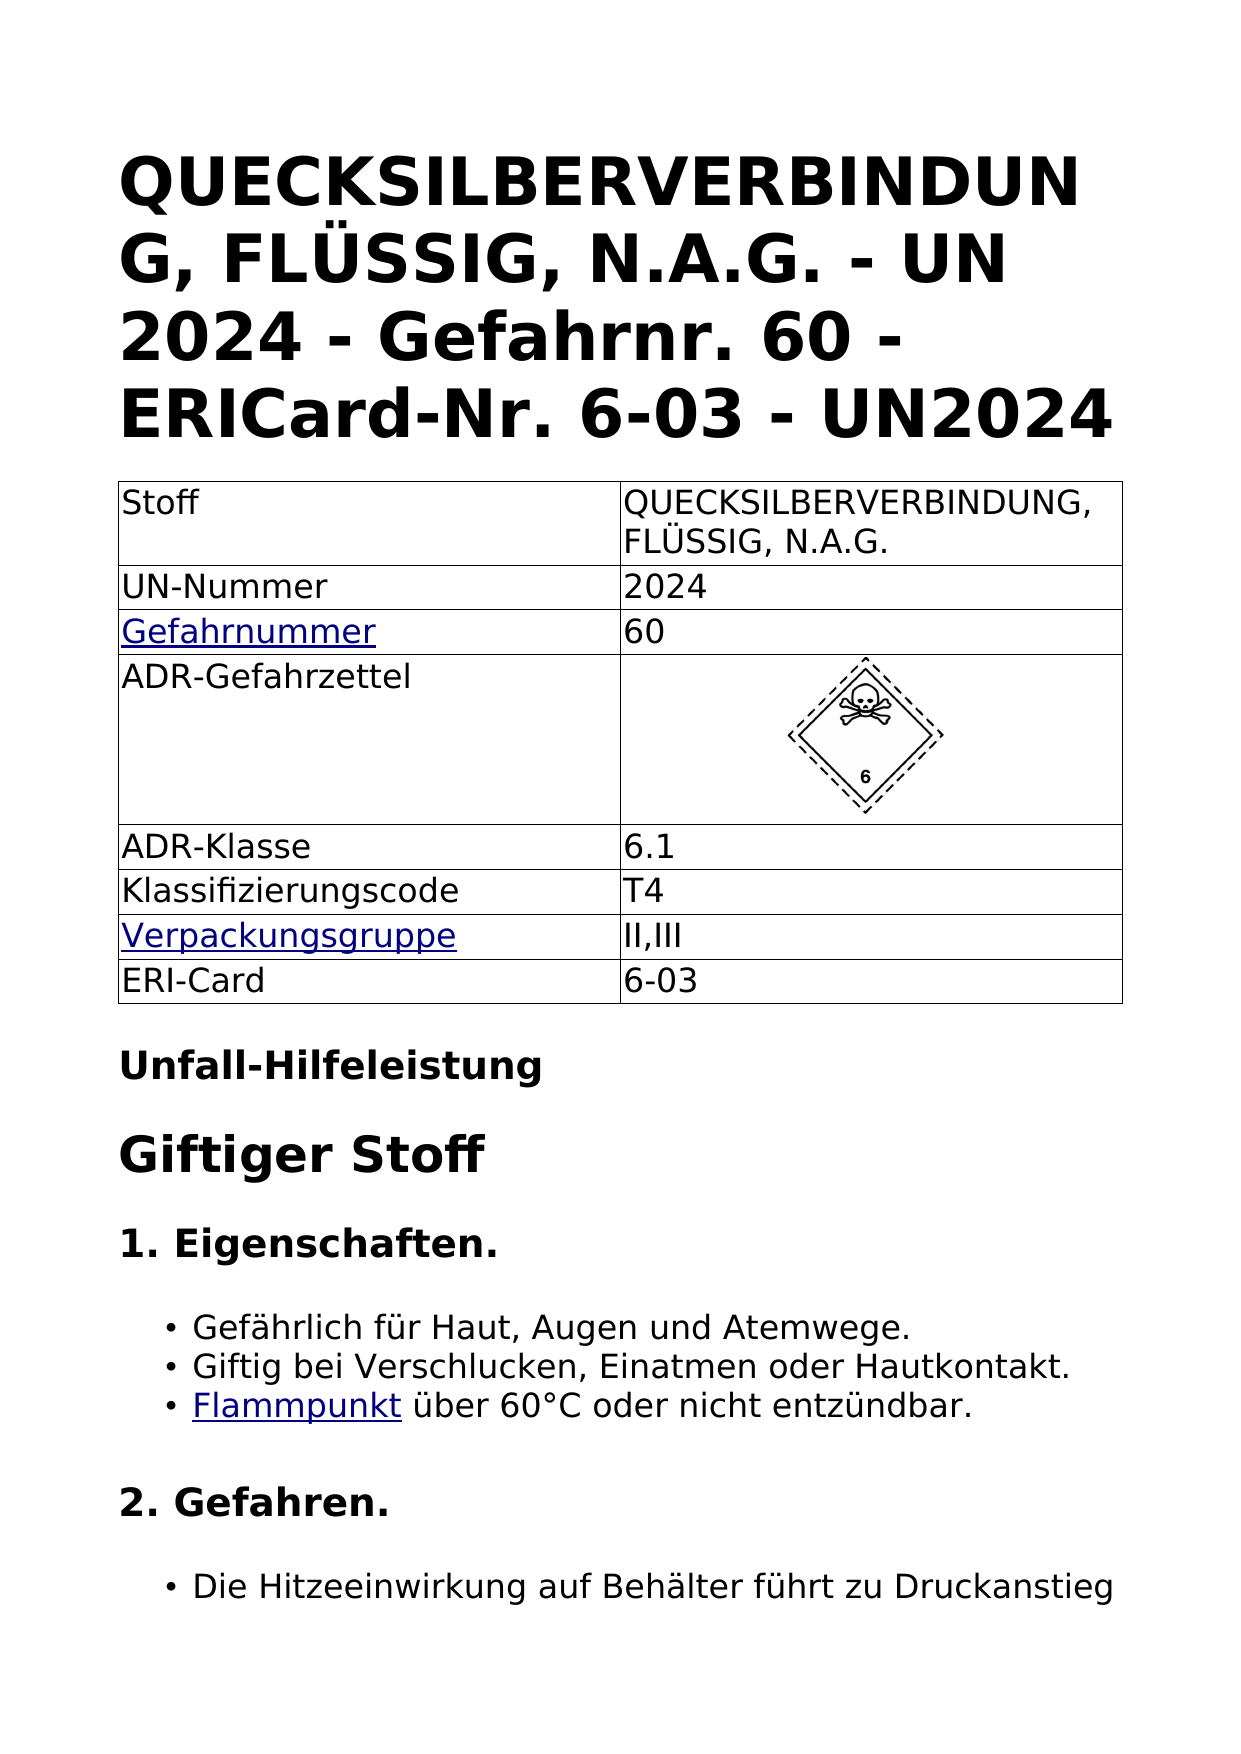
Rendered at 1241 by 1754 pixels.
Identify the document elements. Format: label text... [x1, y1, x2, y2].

table_cell II,III [621, 915, 1122, 958]
table_cell 6-03 [621, 960, 1122, 1003]
subtitle 1. Eigenschaften. [118, 1222, 1122, 1267]
table_cell [621, 655, 1122, 824]
table_cell Klassifizierungscode [119, 870, 620, 914]
table_cell T4 [621, 870, 1122, 914]
subtitle QUECKSILBERVERBINDUNG, FLÜSSIG, N.A.G. - UN 2024 - Gefahrnr. 60 - ERICard-Nr. 6-03 - UN2024 [118, 143, 1122, 453]
table_cell ADR-Gefahrzettel [119, 655, 620, 824]
table_cell Verpackungsgruppe [119, 915, 620, 958]
table_header QUECKSILBERVERBINDUNG, FLÜSSIG, N.A.G. [621, 482, 1122, 564]
table_cell 6.1 [621, 825, 1122, 869]
table_cell ADR-Klasse [119, 825, 620, 869]
table_cell 60 [621, 610, 1122, 654]
list Die Hitzeeinwirkung auf Behälter führt zu Druckanstieg [177, 1567, 1122, 1606]
list Giftig bei Verschlucken, Einatmen oder Hautkontakt. [177, 1348, 1122, 1387]
table_cell UN-Nummer [119, 566, 620, 609]
table_cell Gefahrnummer [119, 610, 620, 654]
subtitle Unfall-Hilfeleistung [118, 1043, 1122, 1088]
table_cell 2024 [621, 566, 1122, 609]
subtitle Giftiger Stoff [118, 1126, 1122, 1184]
subtitle 2. Gefahren. [118, 1480, 1122, 1525]
list Gefährlich für Haut, Augen und Atemwege. [177, 1309, 1122, 1348]
picture [787, 657, 944, 814]
list Flammpunkt über 60°C oder nicht entzündbar. [177, 1387, 1122, 1425]
table_cell ERI-Card [119, 960, 620, 1003]
table_header Stoff [119, 482, 620, 564]
